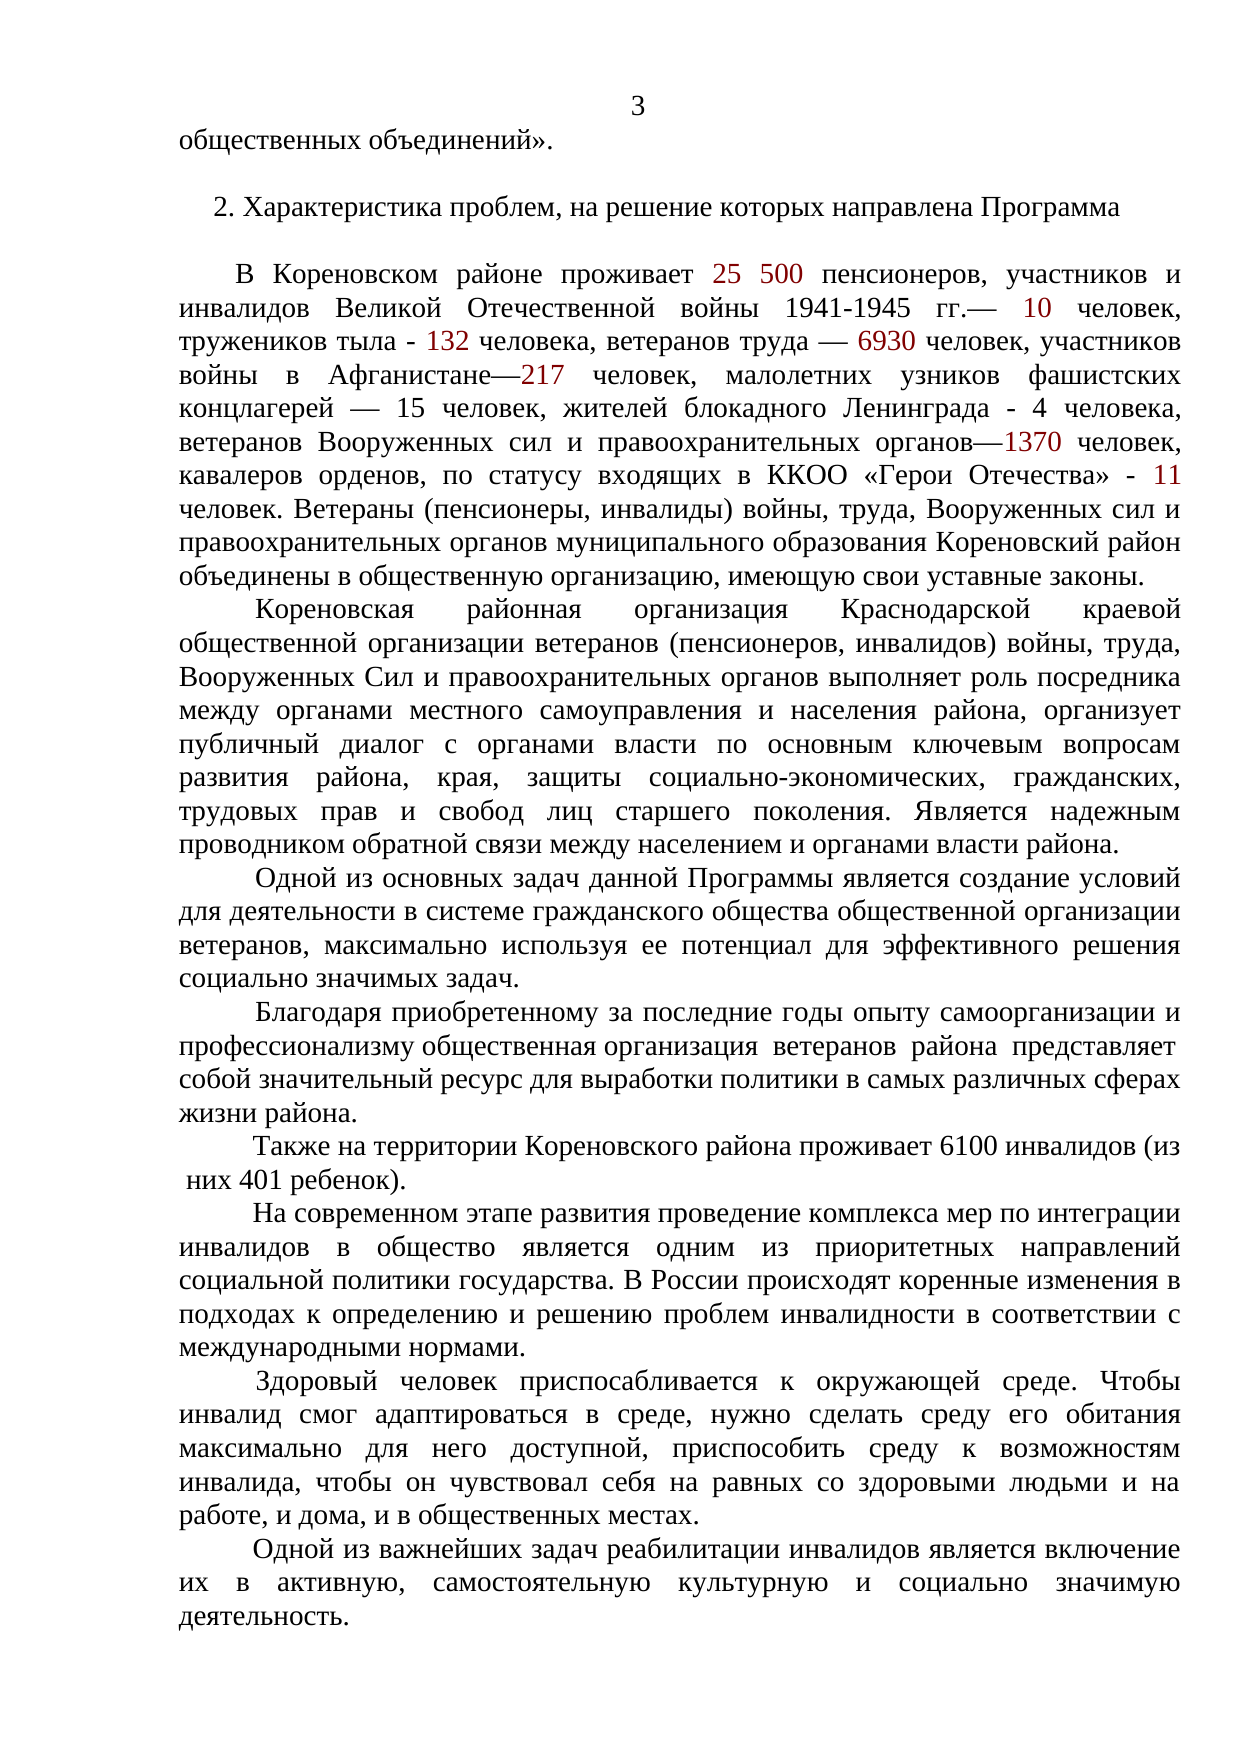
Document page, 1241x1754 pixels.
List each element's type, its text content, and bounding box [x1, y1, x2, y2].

text Здоровый человек приспосабливается к окружающей среде. Чтобы инвалид смог адаптироваться в среде, нужно сделать среду его обитания максимально для него доступной, приспособить среду к возможностям инвалида, чтобы он чувствовал себя на равных со здоровыми людьми и на работе, и дома, и в общественных местах. [178, 1363, 1182, 1531]
text Также на территории Кореновского района проживает 6100 инвалидов (из [178, 1128, 1182, 1162]
text общественных объединений». [178, 122, 1182, 156]
text На современном этапе развития проведение комплекса мер по интеграции инвалидов в общество является одним из приоритетных направлений социальной политики государства. В России происходят коренные изменения в подходах к определению и решению проблем инвалидности в соответствии с международными нормами. [178, 1195, 1182, 1363]
text них 401 ребенок). [178, 1162, 1182, 1195]
text Благодаря приобретенному за последние годы опыту самоорганизации и профессионализму общественная организация ветеранов района представляет [178, 994, 1182, 1061]
text 3 [178, 88, 1182, 122]
text 2. Характеристика проблем, на решение которых направлена Программа [178, 189, 1155, 223]
text Кореновская районная организация Краснодарской краевой общественной организации ветеранов (пенсионеров, инвалидов) войны, труда, Вооруженных Сил и правоохранительных органов выполняет роль посредника между органами местного самоуправления и населения района, организует публичный диалог с органами власти по основным ключевым вопросам развития района, края, защиты социально-экономических, гражданских, трудовых прав и свобод лиц старшего поколения. Является надежным проводником обратной связи между населением и органами власти района. [178, 592, 1182, 860]
text Одной из основных задач данной Программы является создание условий для деятельности в системе гражданского общества общественной организации ветеранов, максимально используя ее потенциал для эффективного решения социально значимых задач. [178, 860, 1182, 994]
text жизни района. [178, 1095, 1182, 1128]
text собой значительный ресурс для выработки политики в самых различных сферах [178, 1061, 1182, 1095]
text Одной из важнейших задач реабилитации инвалидов является включение их в активную, самостоятельную культурную и социально значимую деятельность. [178, 1531, 1182, 1631]
text В Кореновском районе проживает 25 500 пенсионеров, участников и инвалидов Великой Отечественной войны 1941-1945 гг.— 10 человек, тружеников тыла - 132 человека, ветеранов труда — 6930 человек, участников войны в Афганистане—217 человек, малолетних узников фашистских концлагерей — 15 человек, жителей блокадного Ленинграда - 4 человека, ветеранов Вооруженных сил и правоохранительных органов—1370 человек, кавалеров орденов, по статусу входящих в ККОО «Герои Отечества» - 11 человек. Ветераны (пенсионеры, инвалиды) войны, труда, Вооруженных сил и правоохранительных органов муниципального образования Кореновский район объединены в общественную организацию, имеющую свои уставные законы. [178, 256, 1182, 592]
